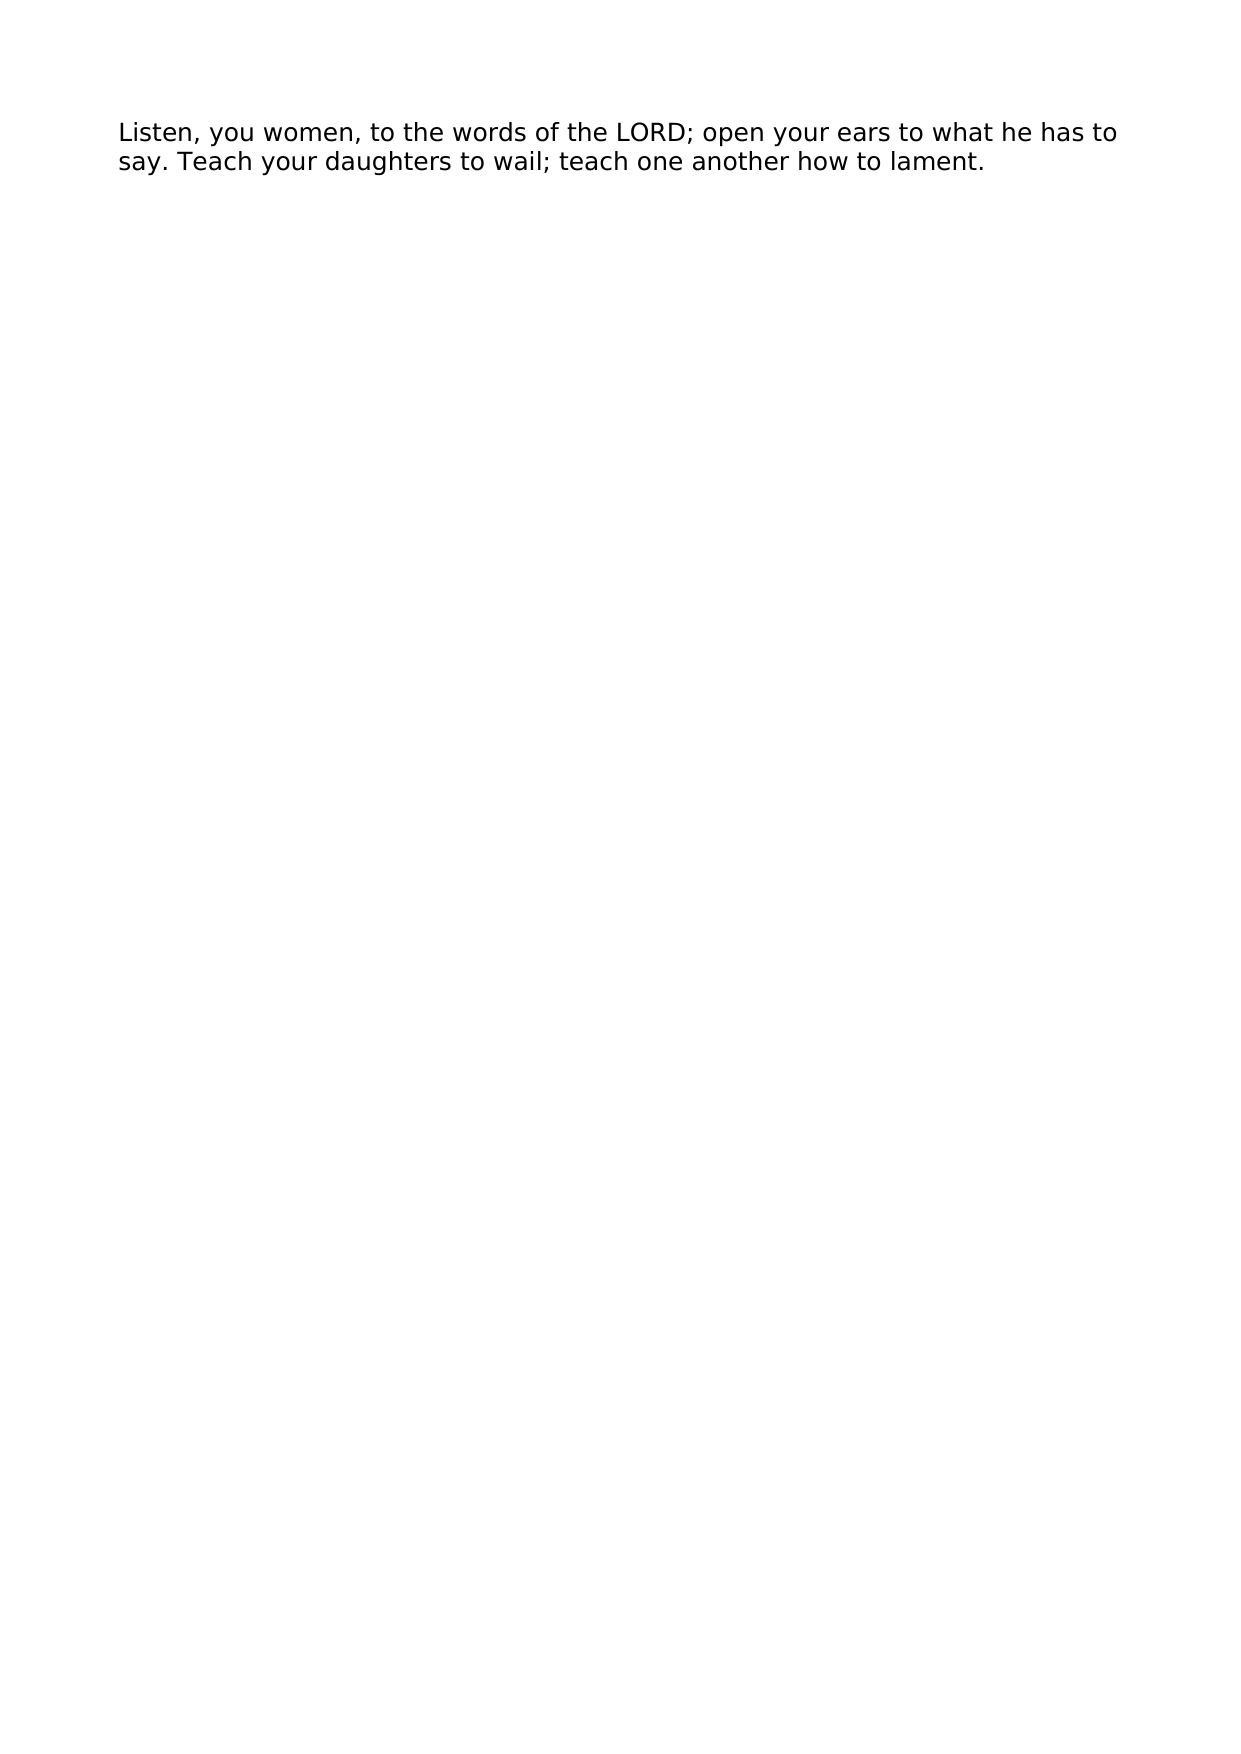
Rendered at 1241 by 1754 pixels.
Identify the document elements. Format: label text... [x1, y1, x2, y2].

text Listen, you women, to the words of the LORD; open your ears to what he has to say. Teach your daughters to wail; teach one another how to lament. [118, 118, 1122, 176]
